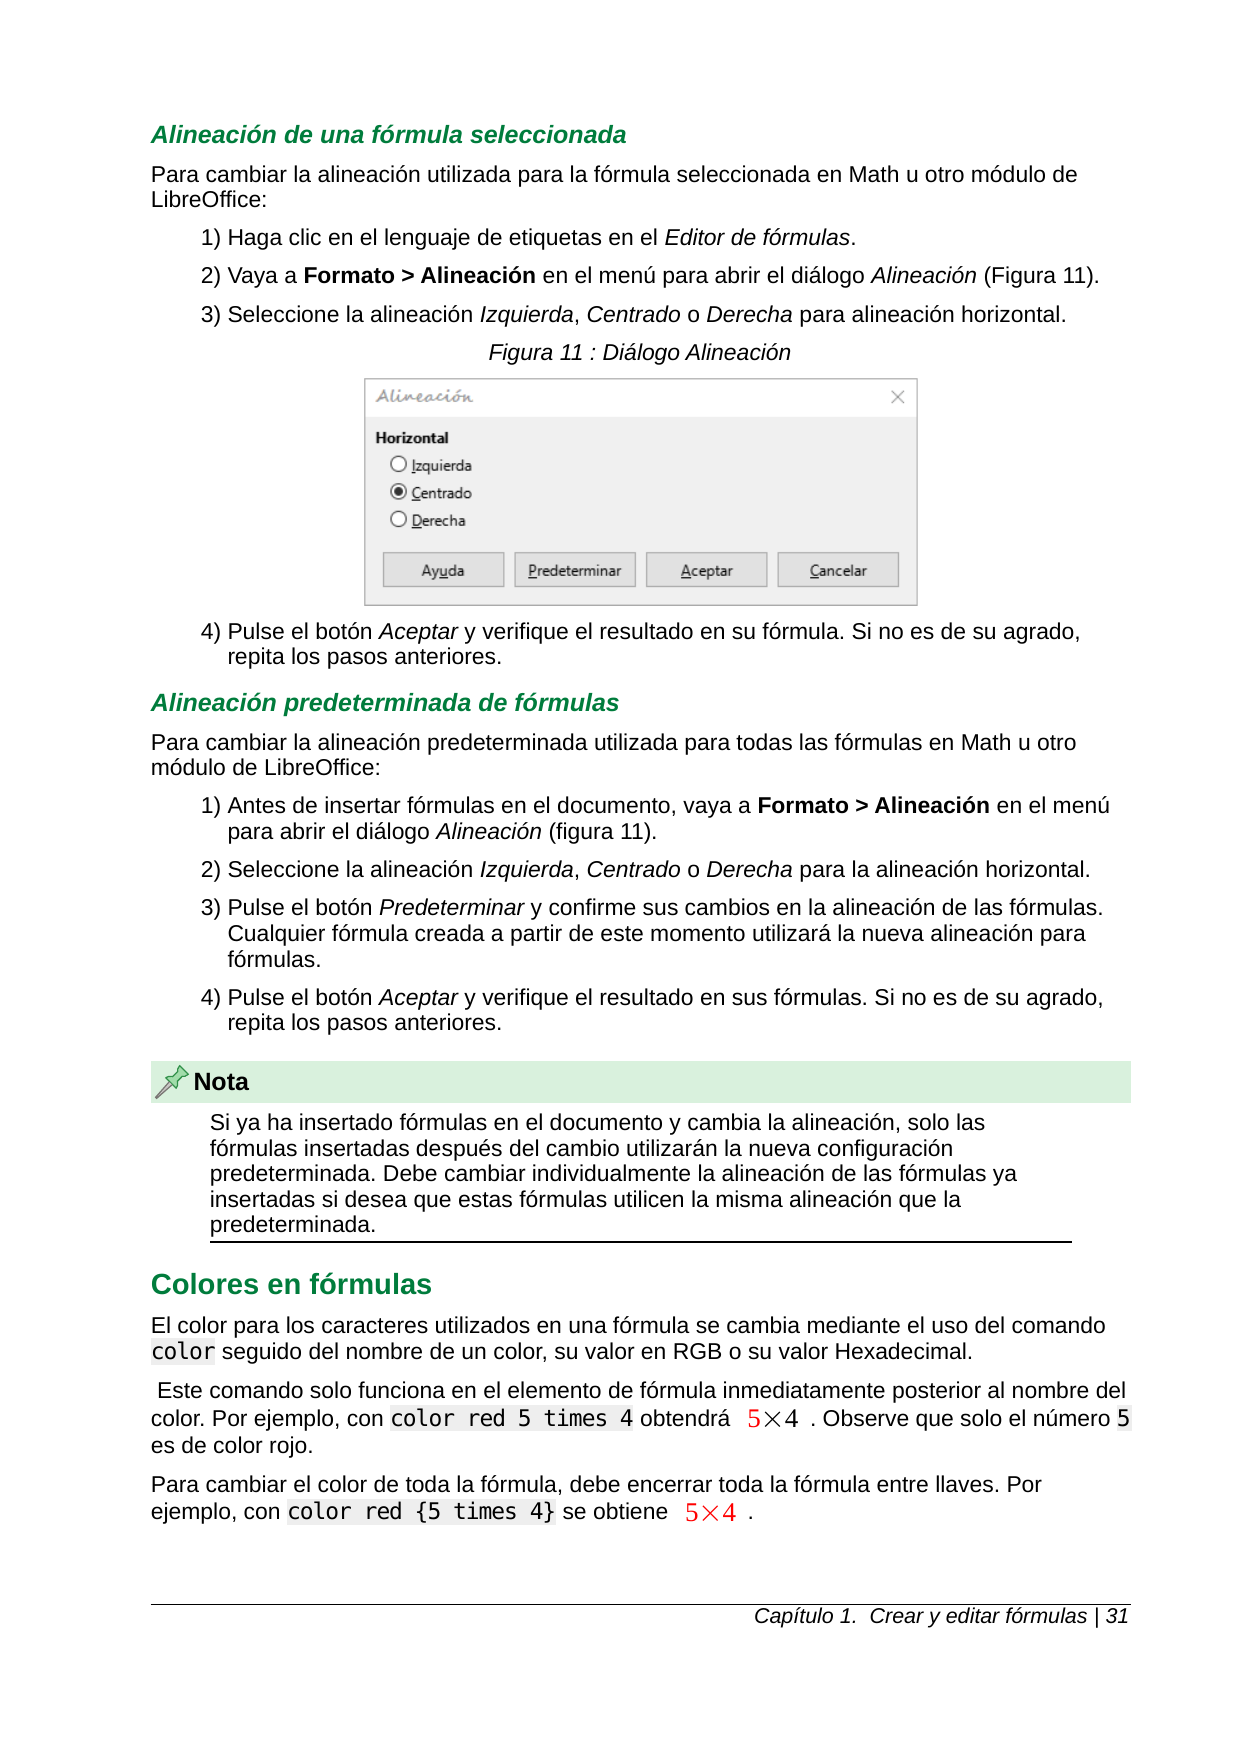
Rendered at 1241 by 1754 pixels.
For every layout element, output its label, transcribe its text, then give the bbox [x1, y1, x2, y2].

subtitle Nota [193, 1061, 1131, 1103]
list Antes de insertar fórmulas en el documento, vaya a Formato > Alineación en el menú para abrir el diálogo Alineación (figura 11). [227, 793, 1131, 844]
subtitle Alineación predeterminada de fórmulas [151, 689, 1131, 717]
text Para cambiar el color de toda la fórmula, debe encerrar toda la fórmula entre llaves. Por ejemplo, con color red {5 times 4} se obtiene . [151, 1471, 1131, 1527]
text El color para los caracteres utilizados en una fórmula se cambia mediante el uso del comando color seguido del nombre de un color, su valor en RGB o su valor Hexadecimal. [151, 1313, 1131, 1365]
list Haga clic en el lenguaje de etiquetas en el Editor de fórmulas. [227, 225, 1131, 251]
list Seleccione la alineación Izquierda, Centrado o Derecha para alineación horizontal. [227, 301, 1131, 327]
list Pulse el botón Aceptar y verifique el resultado en su fórmula. Si no es de su agrado, repita los pasos anteriores. [227, 618, 1131, 670]
list Para cambiar la alineación utilizada para la fórmula seleccionada en Math u otro módulo de LibreOffice: [151, 161, 1131, 213]
picture [363, 377, 918, 606]
list Pulse el botón Aceptar y verifique el resultado en sus fórmulas. Si no es de su agrado, repita los pasos anteriores. [227, 984, 1131, 1036]
text Figura 11 : Diálogo Alineación [364, 339, 918, 365]
subtitle Colores en fórmulas [151, 1268, 1131, 1300]
list Vaya a Formato > Alineación en el menú para abrir el diálogo Alineación (Figura 11). [227, 263, 1131, 289]
list Seleccione la alineación Izquierda, Centrado o Derecha para la alineación horizontal. [227, 857, 1131, 883]
subtitle Alineación de una fórmula seleccionada [151, 121, 1131, 149]
list Para cambiar la alineación predeterminada utilizada para todas las fórmulas en Math u otro módulo de LibreOffice: [151, 729, 1131, 781]
list Pulse el botón Predeterminar y confirme sus cambios en la alineación de las fórmulas. Cualquier fórmula creada a partir de este momento utilizará la nueva alineación para fórmulas. [227, 895, 1131, 972]
text Este comando solo funciona en el elemento de fórmula inmediatamente posterior al nombre del color. Por ejemplo, con color red 5 times 4 obtendrá . Observe que solo el número 5 es de color rojo. [151, 1377, 1131, 1459]
text Si ya ha insertado fórmulas en el documento y cambia la alineación, solo las fórmulas insertadas después del cambio utilizarán la nueva configuración predeterminada. Debe cambiar individualmente la alineación de las fórmulas ya insertadas si desea que estas fórmulas utilicen la misma alineación que la predeterminada. [209, 1110, 1072, 1243]
